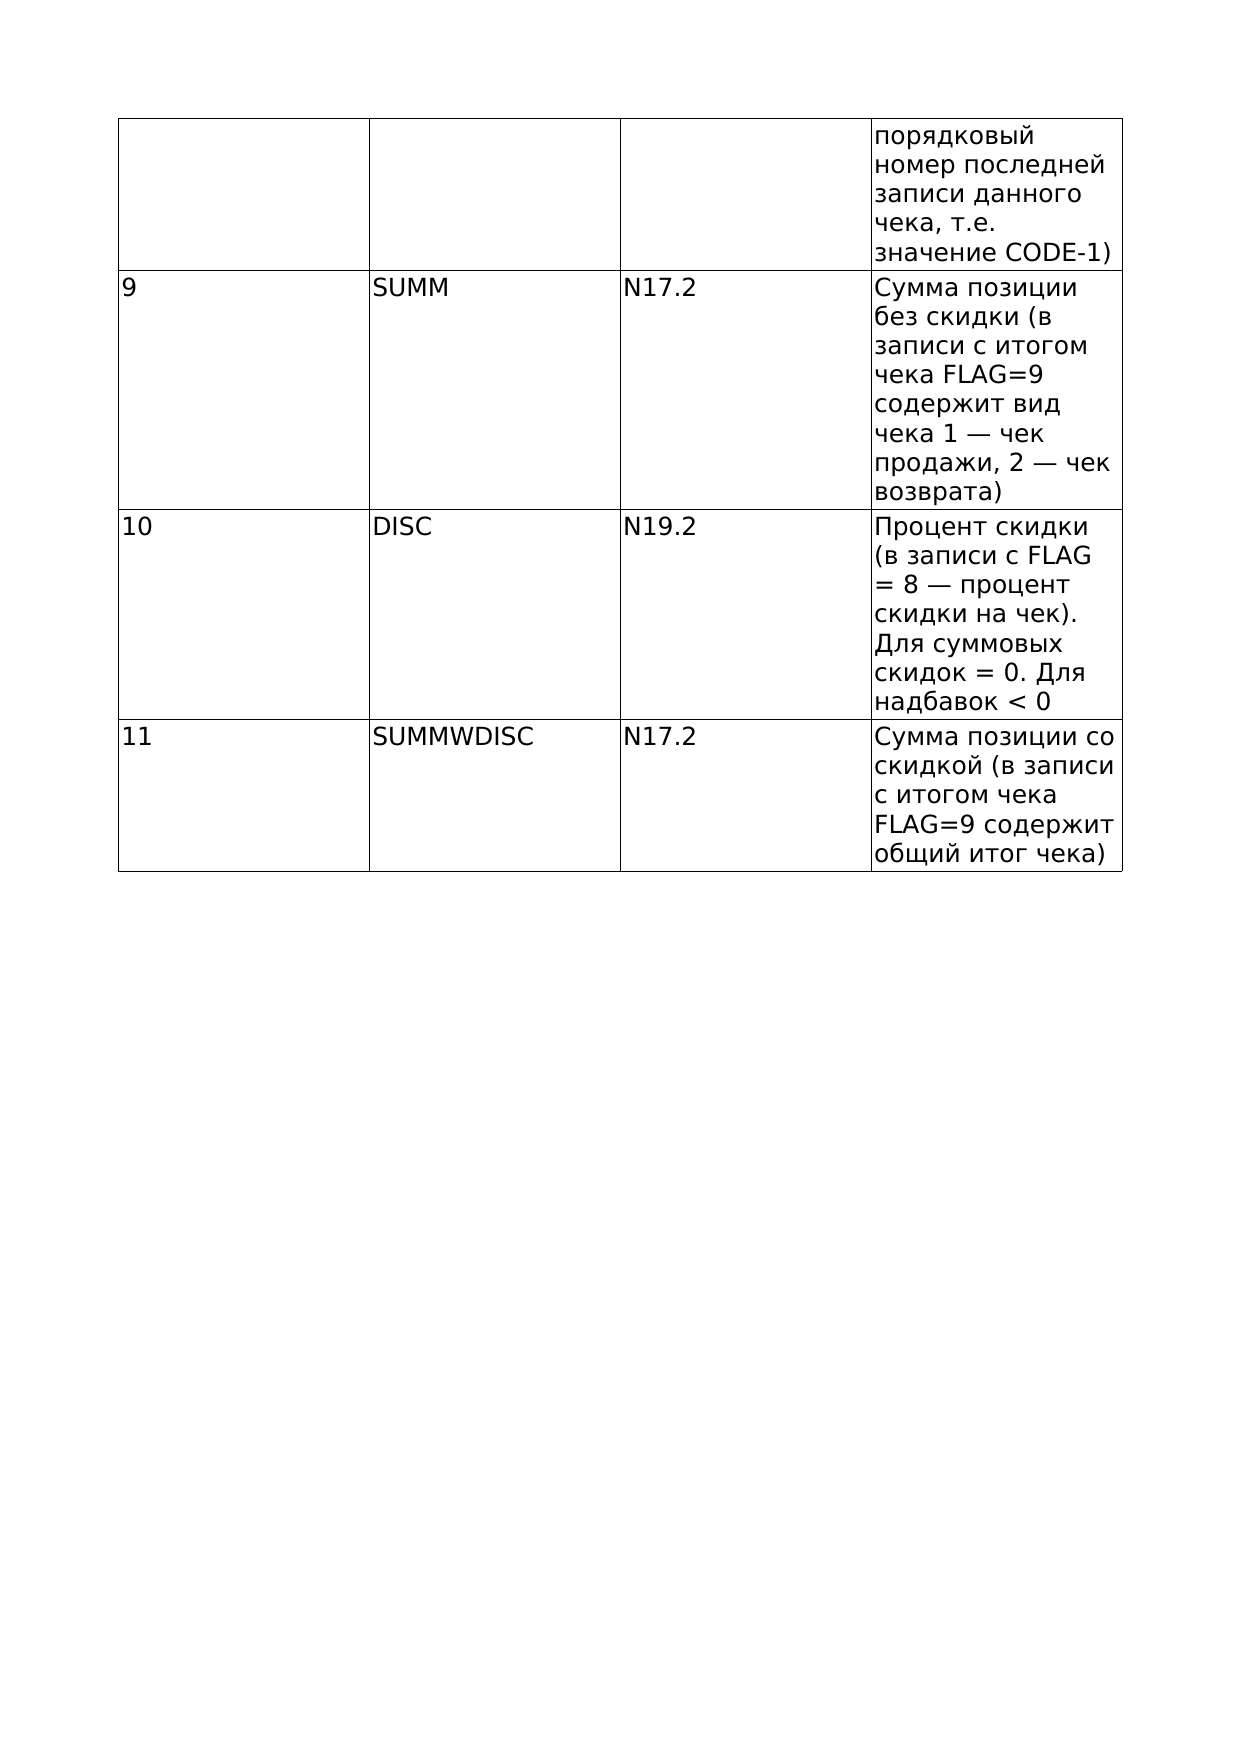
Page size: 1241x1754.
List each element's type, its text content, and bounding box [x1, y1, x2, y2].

table_cell 10 [119, 510, 369, 719]
table_cell N17.2 [621, 271, 871, 509]
table_cell N19.2 [621, 510, 871, 719]
table_cell 9 [119, 271, 369, 509]
table_cell 11 [119, 720, 369, 871]
table_cell SUMMWDISC [370, 720, 620, 871]
table_cell DISC [370, 510, 620, 719]
table_cell порядковый номер последней записи данного чека, т.е. значение CODE-1) [872, 119, 1122, 270]
table_cell [621, 119, 871, 270]
table_cell Сумма позиции без скидки (в записи с итогом чека FLAG=9 содержит вид чека 1 — чек продажи, 2 — чек возврата) [872, 271, 1122, 509]
table_cell [370, 119, 620, 270]
table_cell [119, 119, 369, 270]
table_cell Процент скидки (в записи с FLAG = 8 — процент скидки на чек). Для суммовых скидок = 0. Для надбавок < 0 [872, 510, 1122, 719]
table_cell SUMM [370, 271, 620, 509]
table_cell Сумма позиции со скидкой (в записи с итогом чека FLAG=9 содержит общий итог чека) [872, 720, 1122, 871]
table_cell N17.2 [621, 720, 871, 871]
